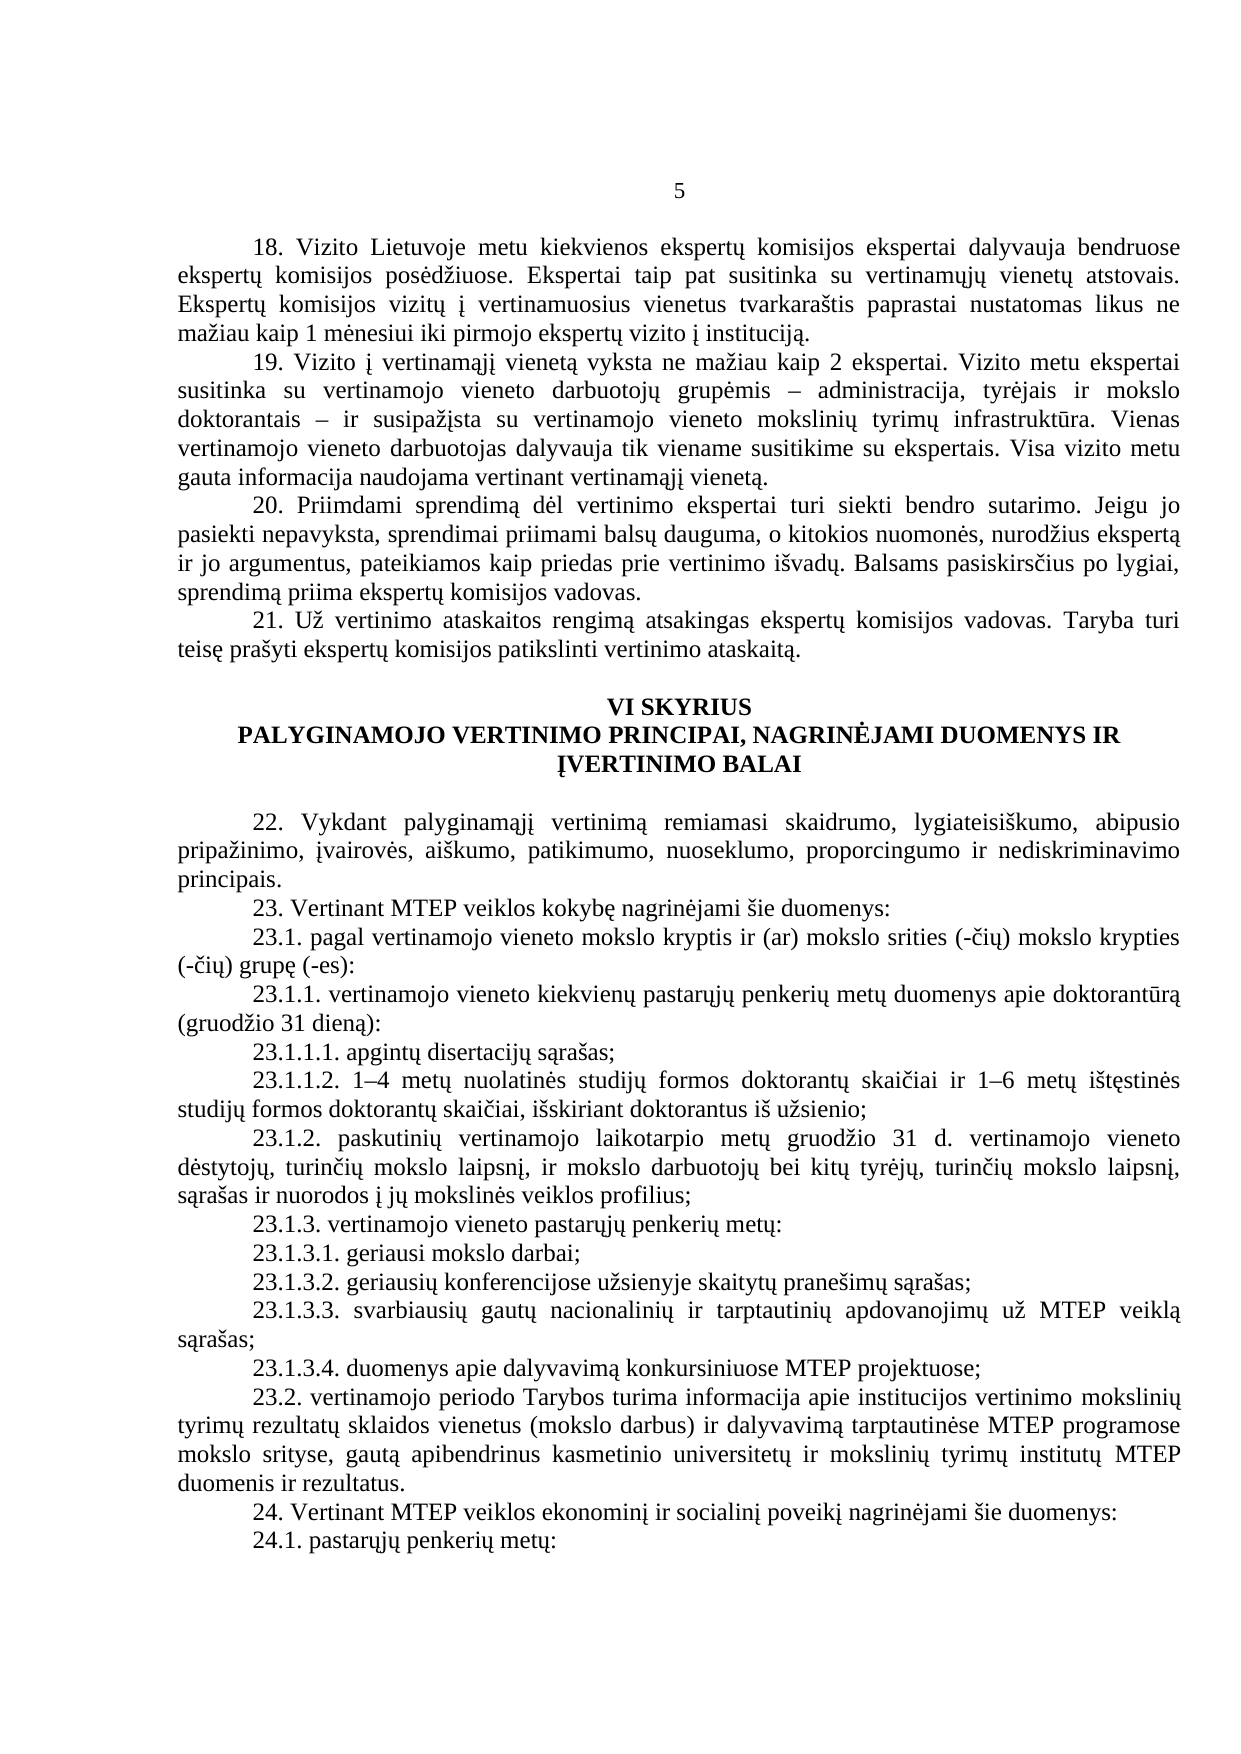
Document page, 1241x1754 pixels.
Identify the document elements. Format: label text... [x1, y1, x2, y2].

text 23.1.1. vertinamojo vieneto kiekvienų pastarųjų penkerių metų duomenys apie doktorantūrą (gruodžio 31 dieną): [177, 979, 1181, 1037]
text 23.1.3. vertinamojo vieneto pastarųjų penkerių metų: [177, 1209, 1181, 1238]
text 21. Už vertinimo ataskaitos rengimą atsakingas ekspertų komisijos vadovas. Taryba turi teisę prašyti ekspertų komisijos patikslinti vertinimo ataskaitą. [177, 605, 1181, 663]
text 20. Priimdami sprendimą dėl vertinimo ekspertai turi siekti bendro sutarimo. Jeigu jo pasiekti nepavyksta, sprendimai priimami balsų dauguma, o kitokios nuomonės, nurodžius ekspertą ir jo argumentus, pateikiamos kaip priedas prie vertinimo išvadų. Balsams pasiskirsčius po lygiai, sprendimą priima ekspertų komisijos vadovas. [177, 490, 1181, 605]
text 18. Vizito Lietuvoje metu kiekvienos ekspertų komisijos ekspertai dalyvauja bendruose ekspertų komisijos posėdžiuose. Ekspertai taip pat susitinka su vertinamųjų vienetų atstovais. Ekspertų komisijos vizitų į vertinamuosius vienetus tvarkaraštis paprastai nustatomas likus ne mažiau kaip 1 mėnesiui iki pirmojo ekspertų vizito į instituciją. [177, 232, 1181, 347]
text 24. Vertinant MTEP veiklos ekonominį ir socialinį poveikį nagrinėjami šie duomenys: [177, 1497, 1181, 1525]
text 22. Vykdant palyginamąjį vertinimą remiamasi skaidrumo, lygiateisiškumo, abipusio pripažinimo, įvairovės, aiškumo, patikimumo, nuoseklumo, proporcingumo ir nediskriminavimo principais. [177, 807, 1181, 893]
text 23.2. vertinamojo periodo Tarybos turima informacija apie institucijos vertinimo mokslinių tyrimų rezultatų sklaidos vienetus (mokslo darbus) ir dalyvavimą tarptautinėse MTEP programose mokslo srityse, gautą apibendrinus kasmetinio universitetų ir mokslinių tyrimų institutų MTEP duomenis ir rezultatus. [177, 1382, 1181, 1497]
text 24.1. pastarųjų penkerių metų: [177, 1525, 1181, 1554]
text 23.1.1.1. apgintų disertacijų sąrašas; [177, 1037, 1181, 1065]
text VI SKYRIUS [177, 692, 1181, 720]
text 23.1.3.4. duomenys apie dalyvavimą konkursiniuose MTEP projektuose; [177, 1353, 1181, 1382]
text PALYGINAMOJO VERTINIMO PRINCIPAI, NAGRINĖJAMI DUOMENYS IR ĮVERTINIMO BALAI [177, 720, 1181, 778]
text 23.1. pagal vertinamojo vieneto mokslo kryptis ir (ar) mokslo srities (-čių) mokslo krypties (-čių) grupę (-es): [177, 922, 1181, 979]
text 19. Vizito į vertinamąjį vienetą vyksta ne mažiau kaip 2 ekspertai. Vizito metu ekspertai susitinka su vertinamojo vieneto darbuotojų grupėmis – administracija, tyrėjais ir mokslo doktorantais – ir susipažįsta su vertinamojo vieneto mokslinių tyrimų infrastruktūra. Vienas vertinamojo vieneto darbuotojas dalyvauja tik viename susitikime su ekspertais. Visa vizito metu gauta informacija naudojama vertinant vertinamąjį vienetą. [177, 347, 1181, 490]
text 23.1.2. paskutinių vertinamojo laikotarpio metų gruodžio 31 d. vertinamojo vieneto dėstytojų, turinčių mokslo laipsnį, ir mokslo darbuotojų bei kitų tyrėjų, turinčių mokslo laipsnį, sąrašas ir nuorodos į jų mokslinės veiklos profilius; [177, 1123, 1181, 1209]
text 23.1.1.2. 1–4 metų nuolatinės studijų formos doktorantų skaičiai ir 1–6 metų ištęstinės studijų formos doktorantų skaičiai, išskiriant doktorantus iš užsienio; [177, 1065, 1181, 1123]
text 23. Vertinant MTEP veiklos kokybę nagrinėjami šie duomenys: [177, 893, 1181, 922]
text 23.1.3.2. geriausių konferencijose užsienyje skaitytų pranešimų sąrašas; [177, 1267, 1181, 1295]
text 23.1.3.3. svarbiausių gautų nacionalinių ir tarptautinių apdovanojimų už MTEP veiklą sąrašas; [177, 1295, 1181, 1353]
text 23.1.3.1. geriausi mokslo darbai; [177, 1238, 1181, 1267]
